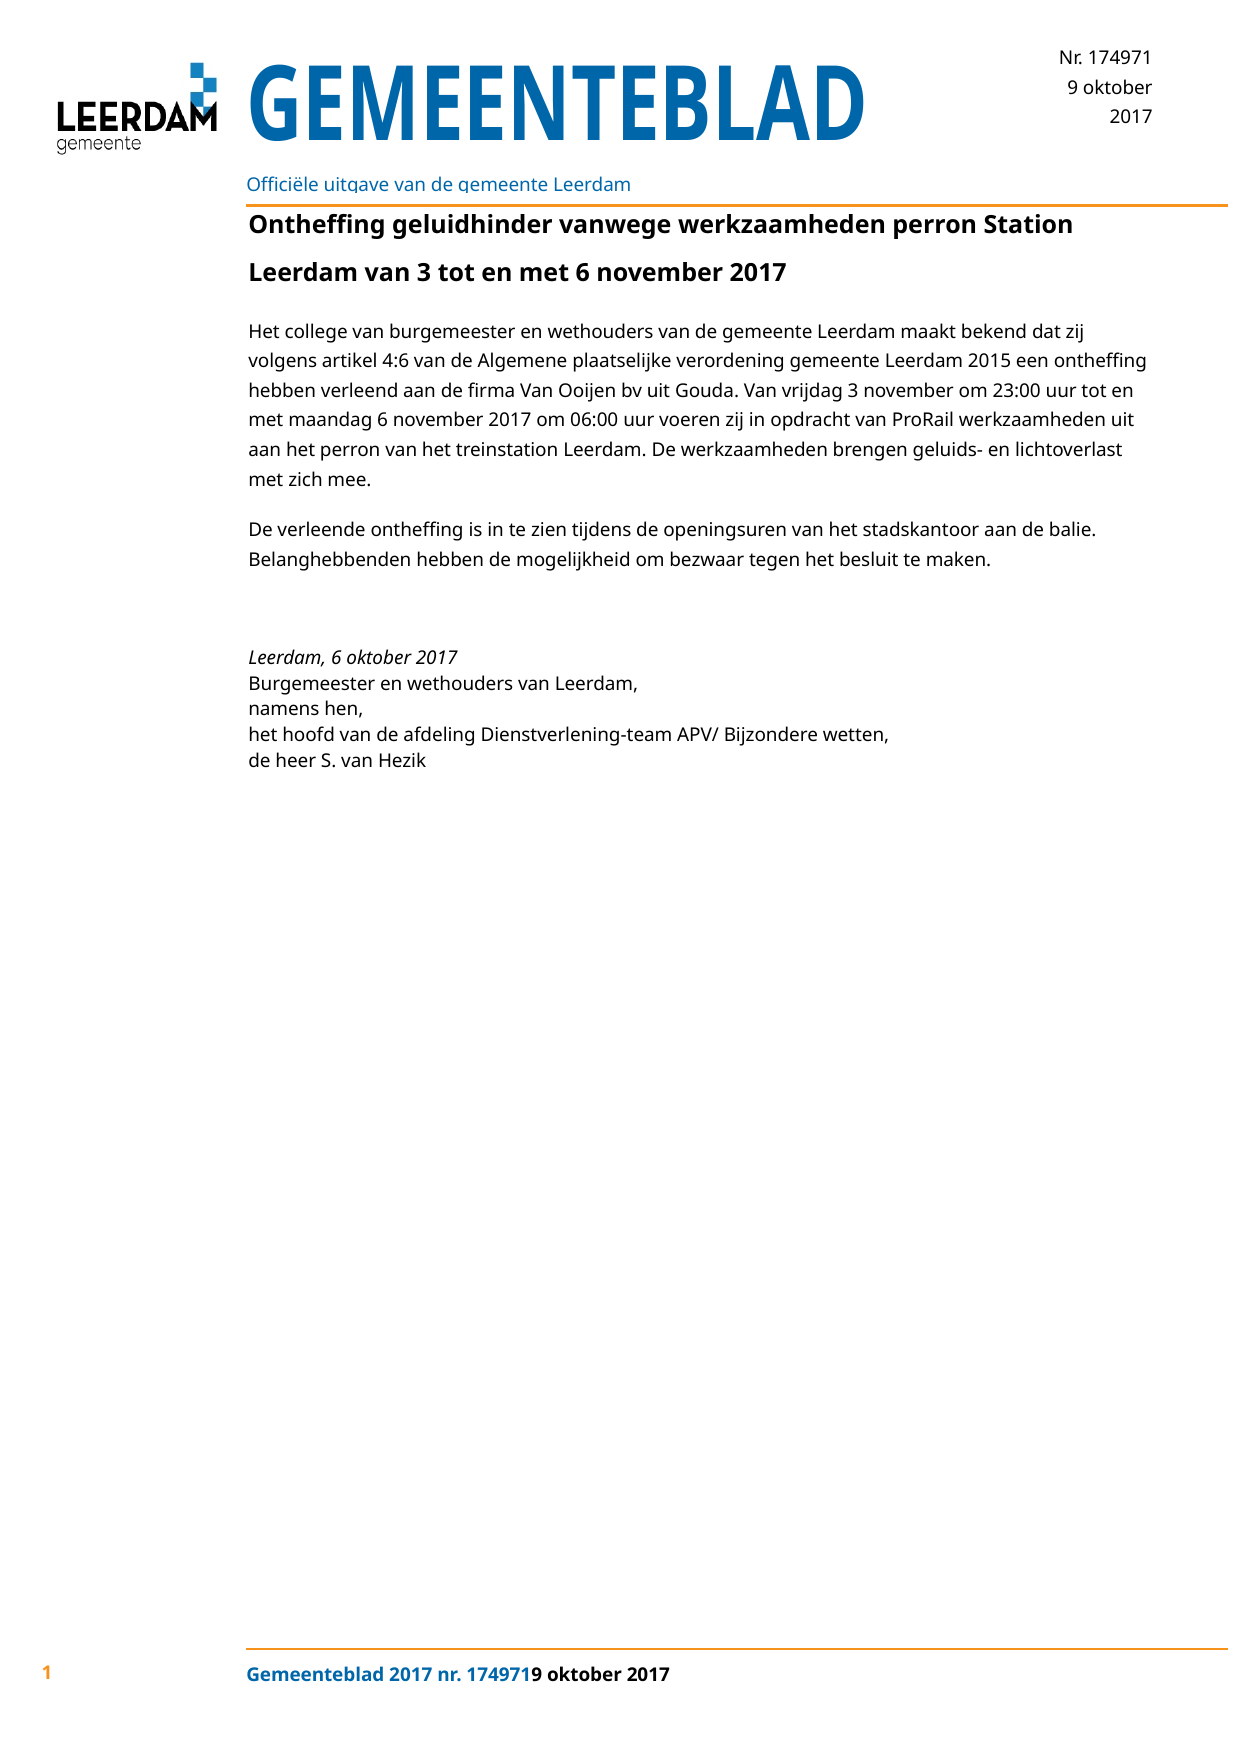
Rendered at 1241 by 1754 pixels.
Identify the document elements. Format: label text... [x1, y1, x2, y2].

text namens hen, [248, 696, 1152, 721]
text Leerdam, 6 oktober 2017 [248, 644, 1152, 670]
text het hoofd van de afdeling Dienstverlening-team APV/ Bijzondere wetten, [248, 721, 1152, 747]
text de heer S. van Hezik [248, 747, 1152, 773]
text Ontheffing geluidhinder vanwege werkzaamheden perron Station Leerdam van 3 tot en met 6 november 2017 [248, 207, 1152, 288]
picture [41, 47, 231, 172]
text Het college van burgemeester en wethouders van de gemeente Leerdam maakt bekend dat zij volgens artikel 4:6 van de Algemene plaatselijke verordening gemeente Leerdam 2015 een ontheffing hebben verleend aan de firma Van Ooijen bv uit Gouda. Van vrijdag 3 november om 23:00 uur tot en met maandag 6 november 2017 om 06:00 uur voeren zij in opdracht van ProRail werkzaamheden uit aan het perron van het treinstation Leerdam. De werkzaamheden brengen geluids- en lichtoverlast met zich mee. [248, 318, 1152, 492]
text Burgemeester en wethouders van Leerdam, [248, 670, 1152, 696]
text De verleende ontheffing is in te zien tijdens de openingsuren van het stadskantoor aan de balie. Belanghebbenden hebben de mogelijkheid om bezwaar tegen het besluit te maken. [248, 516, 1152, 572]
